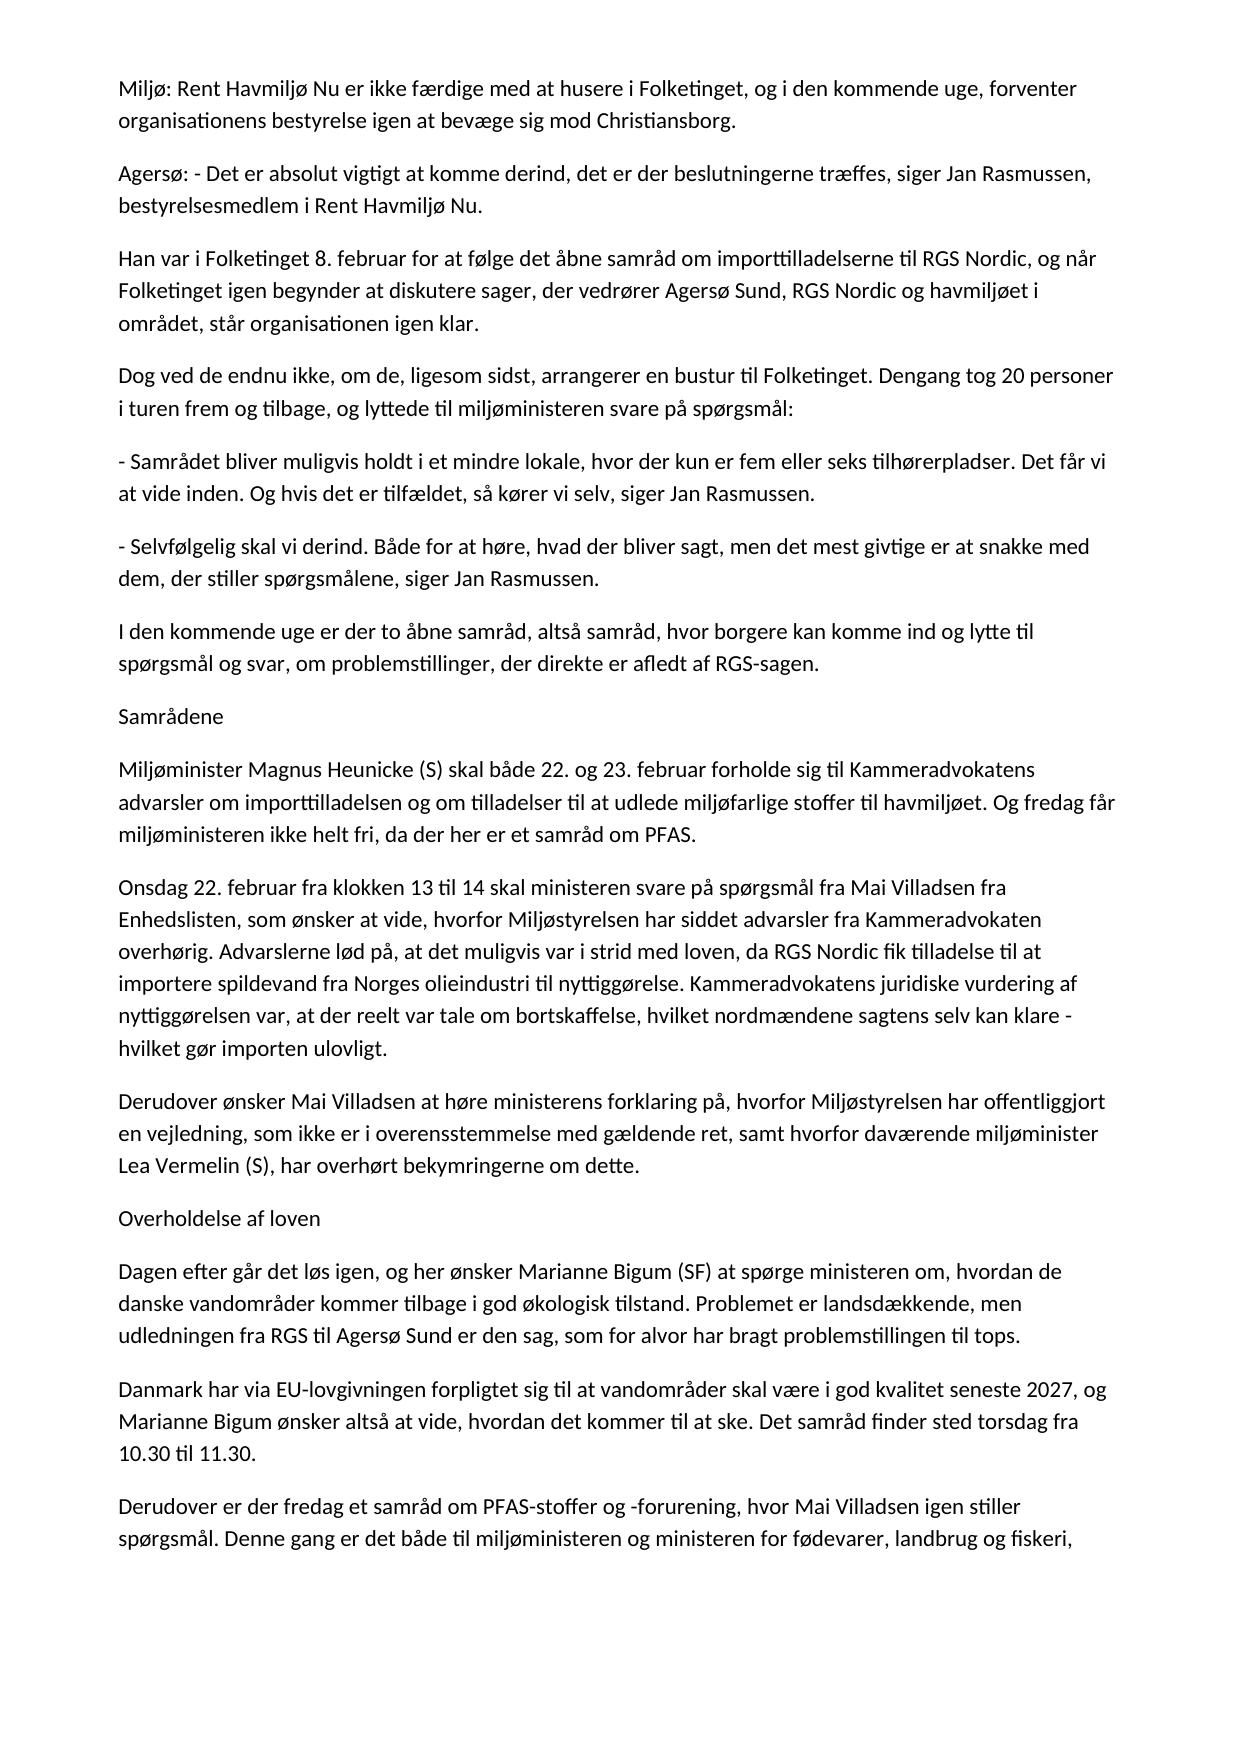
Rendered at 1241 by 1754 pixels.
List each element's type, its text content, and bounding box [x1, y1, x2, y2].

text Samrådene [118, 702, 1122, 731]
text Dog ved de endnu ikke, om de, ligesom sidst, arrangerer en bustur til Folketinget. Dengang tog 20 personer i turen frem og tilbage, og lyttede til miljøministeren svare på spørgsmål: [118, 362, 1122, 422]
text Onsdag 22. februar fra klokken 13 til 14 skal ministeren svare på spørgsmål fra Mai Villadsen fra Enhedslisten, som ønsker at vide, hvorfor Miljøstyrelsen har siddet advarsler fra Kammeradvokaten overhørig. Advarslerne lød på, at det muligvis var i strid med loven, da RGS Nordic fik tilladelse til at importere spildevand fra Norges olieindustri til nyttiggørelse. Kammeradvokatens juridiske vurdering af nyttiggørelsen var, at der reelt var tale om bortskaffelse, hvilket nordmændene sagtens selv kan klare - hvilket gør importen ulovligt. [118, 873, 1122, 1062]
text Agersø: - Det er absolut vigtigt at komme derind, det er der beslutningerne træffes, siger Jan Rasmussen, bestyrelsesmedlem i Rent Havmiljø Nu. [118, 159, 1122, 219]
text Overholdelse af loven [118, 1204, 1122, 1232]
text - Selvfølgelig skal vi derind. Både for at høre, hvad der bliver sagt, men det mest givtige er at snakke med dem, der stiller spørgsmålene, siger Jan Rasmussen. [118, 532, 1122, 592]
text I den kommende uge er der to åbne samråd, altså samråd, hvor borgere kan komme ind og lytte til spørgsmål og svar, om problemstillinger, der direkte er afledt af RGS-sagen. [118, 617, 1122, 677]
text Han var i Folketinget 8. februar for at følge det åbne samråd om importtilladelserne til RGS Nordic, og når Folketinget igen begynder at diskutere sager, der vedrører Agersø Sund, RGS Nordic og havmiljøet i området, står organisationen igen klar. [118, 244, 1122, 337]
text Derudover ønsker Mai Villadsen at høre ministerens forklaring på, hvorfor Miljøstyrelsen har offentliggjort en vejledning, som ikke er i overensstemmelse med gældende ret, samt hvorfor daværende miljøminister Lea Vermelin (S), har overhørt bekymringerne om dette. [118, 1087, 1122, 1179]
text Dagen efter går det løs igen, og her ønsker Marianne Bigum (SF) at spørge ministeren om, hvordan de danske vandområder kommer tilbage i god økologisk tilstand. Problemet er landsdækkende, men udledningen fra RGS til Agersø Sund er den sag, som for alvor har bragt problemstillingen til tops. [118, 1257, 1122, 1350]
text Miljø: Rent Havmiljø Nu er ikke færdige med at husere i Folketinget, og i den kommende uge, forventer organisationens bestyrelse igen at bevæge sig mod Christiansborg. [118, 74, 1122, 134]
text Derudover er der fredag et samråd om PFAS-stoffer og -forurening, hvor Mai Villadsen igen stiller spørgsmål. Denne gang er det både til miljøministeren og ministeren for fødevarer, landbrug og fiskeri, [118, 1492, 1122, 1552]
text Danmark har via EU-lovgivningen forpligtet sig til at vandområder skal være i god kvalitet seneste 2027, og Marianne Bigum ønsker altså at vide, hvordan det kommer til at ske. Det samråd finder sted torsdag fra 10.30 til 11.30. [118, 1375, 1122, 1467]
text - Samrådet bliver muligvis holdt i et mindre lokale, hvor der kun er fem eller seks tilhørerpladser. Det får vi at vide inden. Og hvis det er tilfældet, så kører vi selv, siger Jan Rasmussen. [118, 447, 1122, 507]
text Miljøminister Magnus Heunicke (S) skal både 22. og 23. februar forholde sig til Kammeradvokatens advarsler om importtilladelsen og om tilladelser til at udlede miljøfarlige stoffer til havmiljøet. Og fredag får miljøministeren ikke helt fri, da der her er et samråd om PFAS. [118, 756, 1122, 848]
